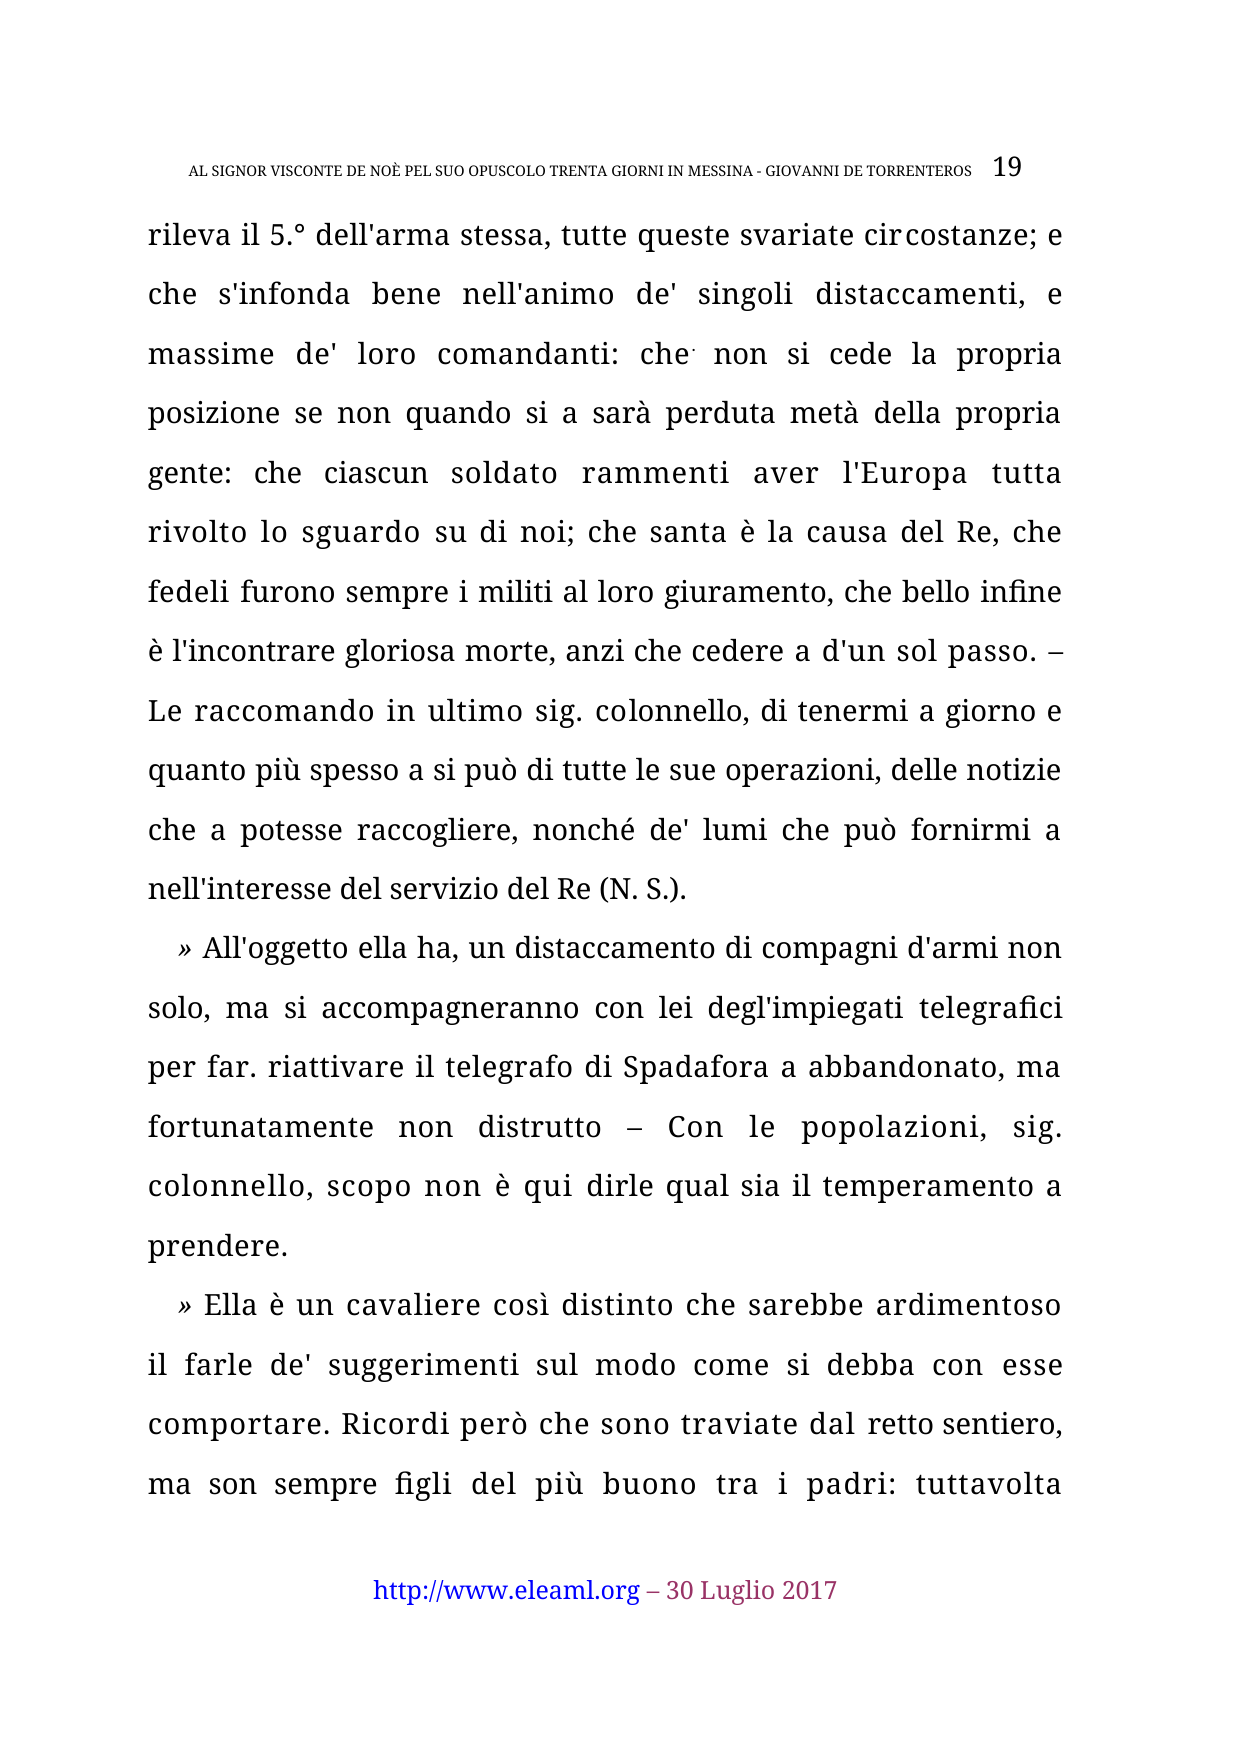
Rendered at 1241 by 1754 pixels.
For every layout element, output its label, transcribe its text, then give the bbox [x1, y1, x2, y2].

text rileva il 5.° dell'arma stessa, tutte queste svariate circostanze; e che s'infonda bene nell'animo de' singoli distaccamenti, e massime de' loro comandanti: che. non si cede la propria posizione se non quando si a sarà perduta metà della propria gente: che ciascun soldato rammenti aver l'Europa tutta rivolto lo sguardo su di noi; che santa è la causa del Re, che fedeli furono sempre i militi al loro giuramento, che bello infine è l'incontrare gloriosa morte, anzi che cedere a d'un sol passo. – Le raccomando in ultimo sig. colonnello, di tenermi a giorno e quanto più spesso a si può di tutte le sue operazioni, delle notizie che a potesse raccogliere, nonché de' lumi che può fornirmi a nell'interesse del servizio del Re (N. S.). [148, 214, 1063, 908]
text » Ella è un cavaliere così distinto che sarebbe ardimentoso il farle de' suggerimenti sul modo come si debba con esse comportare. Ricordi però che sono traviate dal retto sentiero, ma son sempre figli del più buono tra i padri: tuttavolta [148, 1284, 1063, 1503]
text » All'oggetto ella ha, un distaccamento di compagni d'armi non solo, ma si accompagneranno con lei degl'impiegati telegrafici per far. riattivare il telegrafo di Spadafora a abbandonato, ma fortunatamente non distrutto – Con le popolazioni, sig. colonnello, scopo non è qui dirle qual sia il temperamento a prendere. [148, 928, 1063, 1265]
